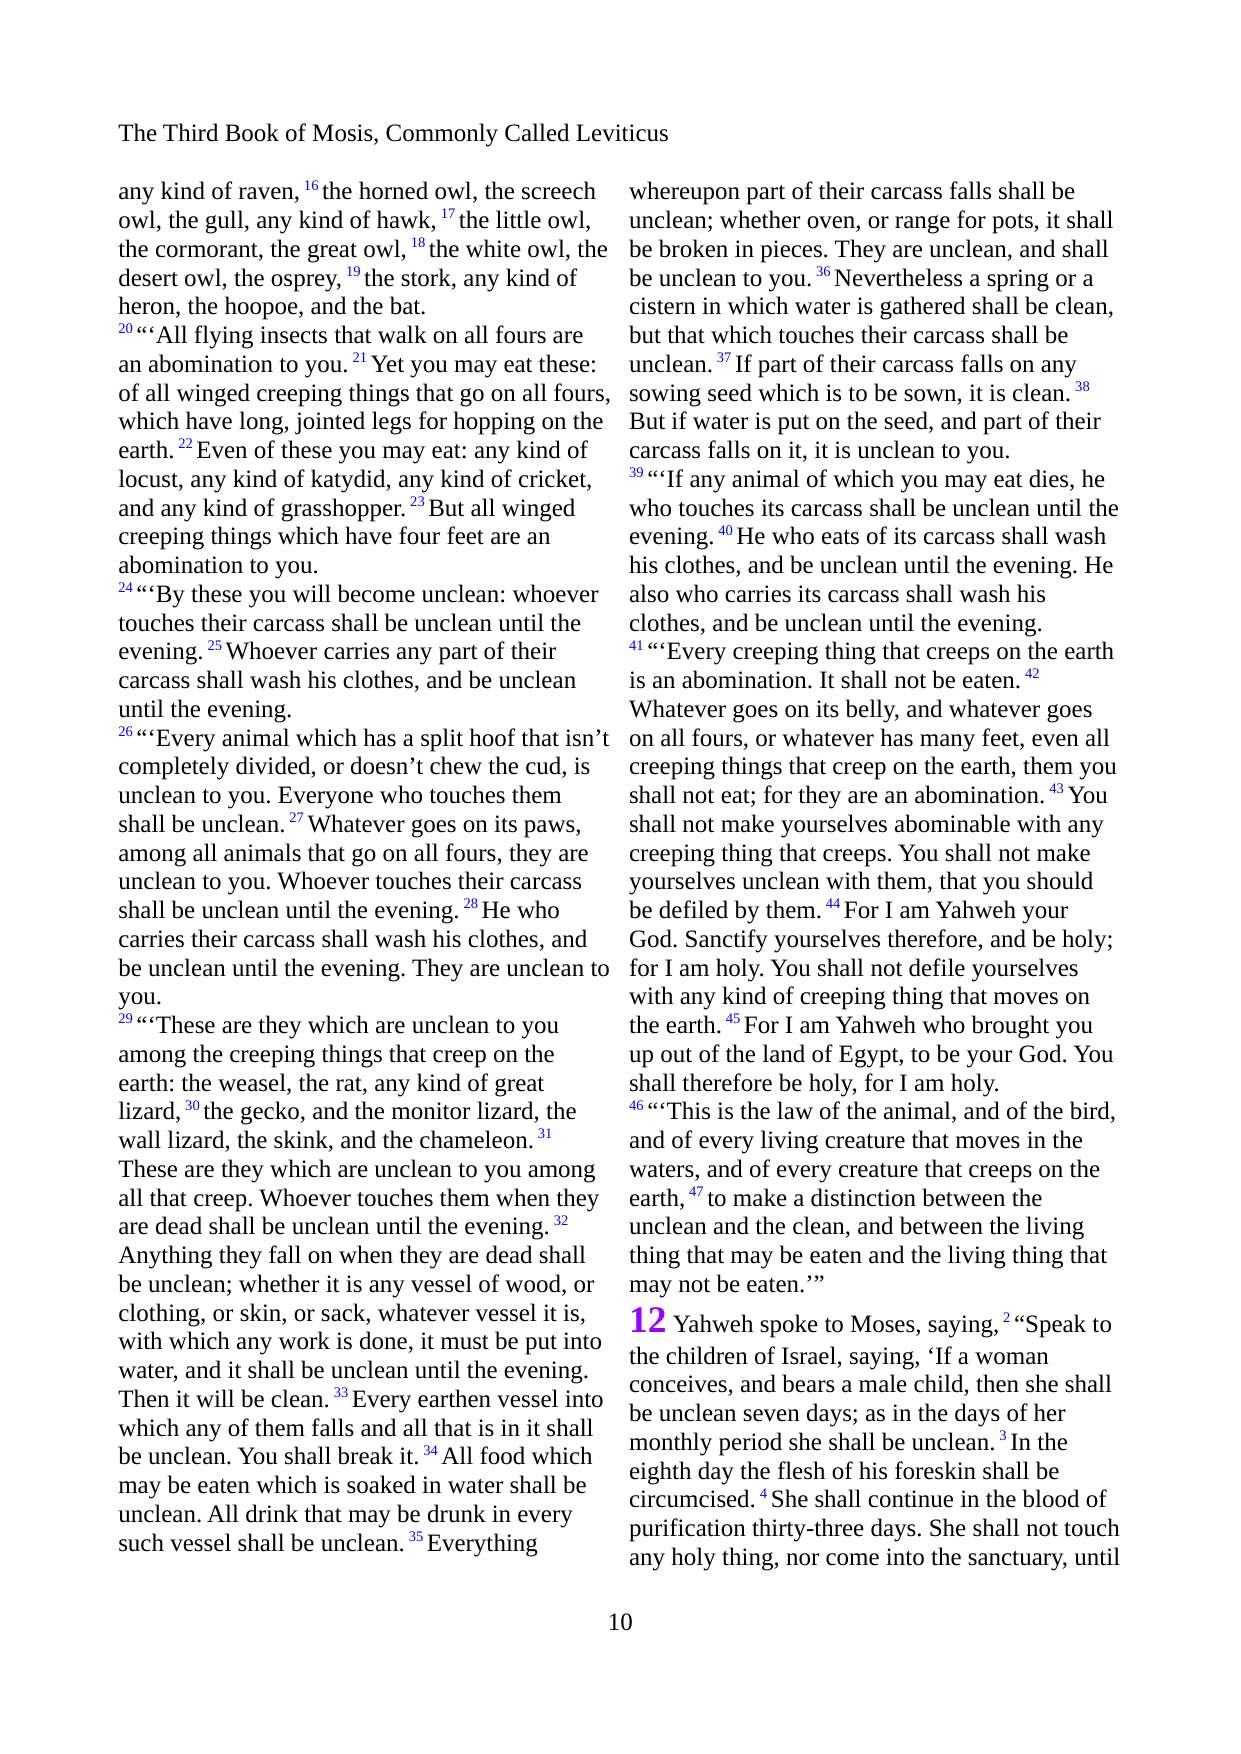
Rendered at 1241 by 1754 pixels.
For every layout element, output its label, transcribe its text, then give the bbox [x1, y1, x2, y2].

text 39 “‘If any animal of which you may eat dies, he who touches its carcass shall be unclean until the evening. 40 He who eats of its carcass shall wash his clothes, and be unclean until the evening. He also who carries its carcass shall wash his clothes, and be unclean until the evening. [629, 464, 1122, 636]
text whereupon part of their carcass falls shall be unclean; whether oven, or range for pots, it shall be broken in pieces. They are unclean, and shall be unclean to you. 36 Nevertheless a spring or a cistern in which water is gathered shall be clean, but that which touches their carcass shall be unclean. 37 If part of their carcass falls on any sowing seed which is to be sown, it is clean. 38 But if water is put on the seed, and part of their carcass falls on it, it is unclean to you. [629, 176, 1122, 464]
text 12 Yahweh spoke to Moses, saying, 2 “Speak to the children of Israel, saying, ‘If a woman conceives, and bears a male child, then she shall be unclean seven days; as in the days of her monthly period she shall be unclean. 3 In the eighth day the flesh of his foreskin shall be circumcised. 4 She shall continue in the blood of purification thirty-three days. She shall not touch any holy thing, nor come into the sanctuary, until [629, 1298, 1122, 1571]
text 46 “‘This is the law of the animal, and of the bird, and of every living creature that moves in the waters, and of every creature that creeps on the earth, 47 to make a distinction between the unclean and the clean, and between the living thing that may be eaten and the living thing that may not be eaten.’” [629, 1096, 1122, 1298]
text 24 “‘By these you will become unclean: whoever touches their carcass shall be unclean until the evening. 25 Whoever carries any part of their carcass shall wash his clothes, and be unclean until the evening. [118, 579, 611, 723]
text any kind of raven, 16 the horned owl, the screech owl, the gull, any kind of hawk, 17 the little owl, the cormorant, the great owl, 18 the white owl, the desert owl, the osprey, 19 the stork, any kind of heron, the hoopoe, and the bat. [118, 176, 611, 320]
text 41 “‘Every creeping thing that creeps on the earth is an abomination. It shall not be eaten. 42 Whatever goes on its belly, and whatever goes on all fours, or whatever has many feet, even all creeping things that creep on the earth, them you shall not eat; for they are an abomination. 43 You shall not make yourselves abominable with any creeping thing that creeps. You shall not make yourselves unclean with them, that you should be defiled by them. 44 For I am Yahweh your God. Sanctify yourselves therefore, and be holy; for I am holy. You shall not defile yourselves with any kind of creeping thing that moves on the earth. 45 For I am Yahweh who brought you up out of the land of Egypt, to be your God. You shall therefore be holy, for I am holy. [629, 636, 1122, 1096]
text 20 “‘All flying insects that walk on all fours are an abomination to you. 21 Yet you may eat these: of all winged creeping things that go on all fours, which have long, jointed legs for hopping on the earth. 22 Even of these you may eat: any kind of locust, any kind of katydid, any kind of cricket, and any kind of grasshopper. 23 But all winged creeping things which have four feet are an abomination to you. [118, 320, 611, 579]
text 29 “‘These are they which are unclean to you among the creeping things that creep on the earth: the weasel, the rat, any kind of great lizard, 30 the gecko, and the monitor lizard, the wall lizard, the skink, and the chameleon. 31 These are they which are unclean to you among all that creep. Whoever touches them when they are dead shall be unclean until the evening. 32 Anything they fall on when they are dead shall be unclean; whether it is any vessel of wood, or clothing, or skin, or sack, whatever vessel it is, with which any work is done, it must be put into water, and it shall be unclean until the evening. Then it will be clean. 33 Every earthen vessel into which any of them falls and all that is in it shall be unclean. You shall break it. 34 All food which may be eaten which is soaked in water shall be unclean. All drink that may be drunk in every such vessel shall be unclean. 35 Everything [118, 1010, 611, 1556]
text 26 “‘Every animal which has a split hoof that isn’t completely divided, or doesn’t chew the cud, is unclean to you. Everyone who touches them shall be unclean. 27 Whatever goes on its paws, among all animals that go on all fours, they are unclean to you. Whoever touches their carcass shall be unclean until the evening. 28 He who carries their carcass shall wash his clothes, and be unclean until the evening. They are unclean to you. [118, 723, 611, 1010]
